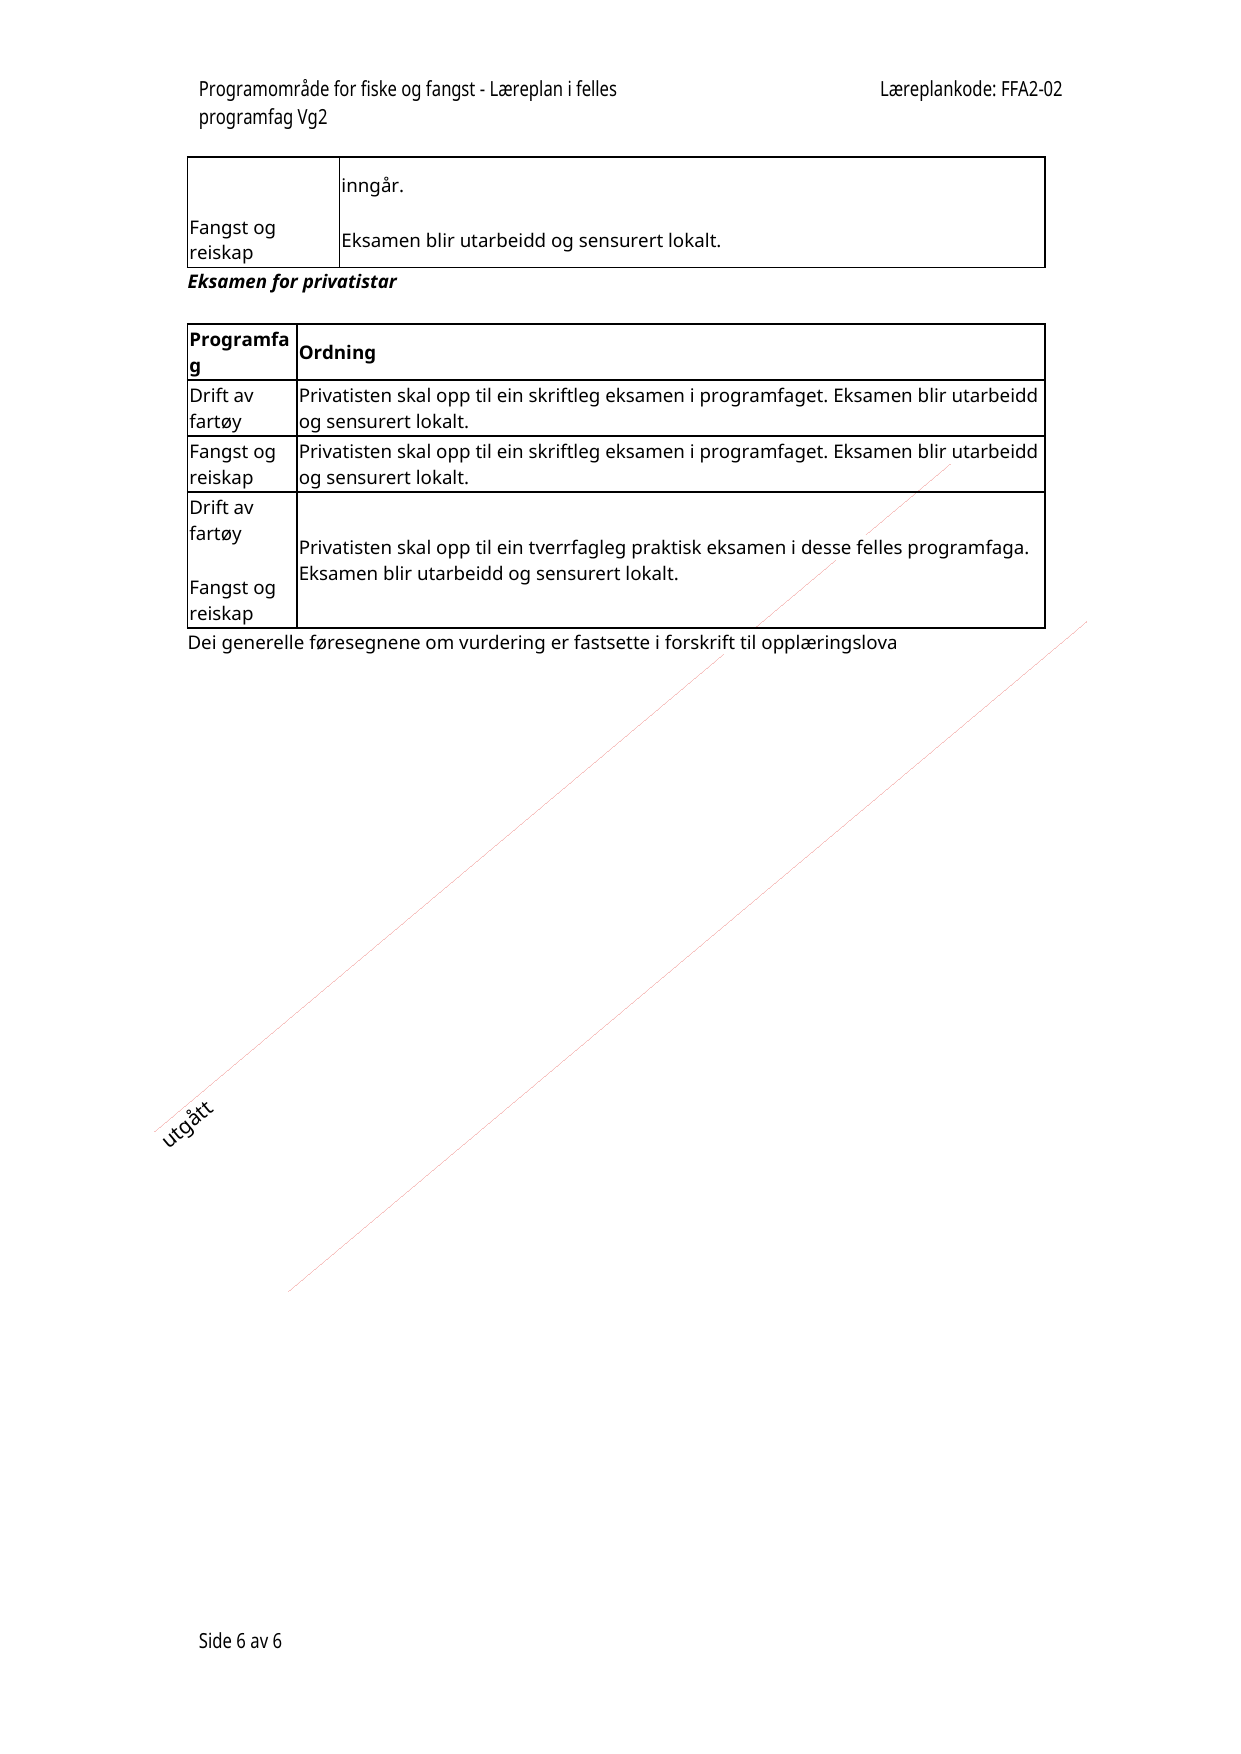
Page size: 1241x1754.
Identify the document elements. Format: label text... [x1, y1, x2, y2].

text Eksamen for privatistar [187, 268, 1053, 294]
table_cell Eleven skal opp til ein tverrfagleg praktisk eksamen der dei felles programfaga inngår. Eksamen blir utarbeidd og sensurert lokalt. [340, 158, 1044, 267]
table_cell Privatisten skal opp til ein tverrfagleg praktisk eksamen i desse felles programfaga. Eksamen blir utarbeidd og sensurert lokalt. [298, 586, 803, 627]
table_cell Privatisten skal opp til ein tverrfagleg praktisk eksamen i desse felles programfaga. Eksamen blir utarbeidd og sensurert lokalt. [298, 493, 914, 534]
text Dei generelle føresegnene om vurdering er fastsette i forskrift til opplæringslova [898, 629, 1053, 654]
table_header Ordning [298, 325, 1044, 379]
table_cell Privatisten skal opp til ein tverrfagleg praktisk eksamen i desse felles programfaga. Eksamen blir utarbeidd og sensurert lokalt. [758, 493, 1044, 627]
